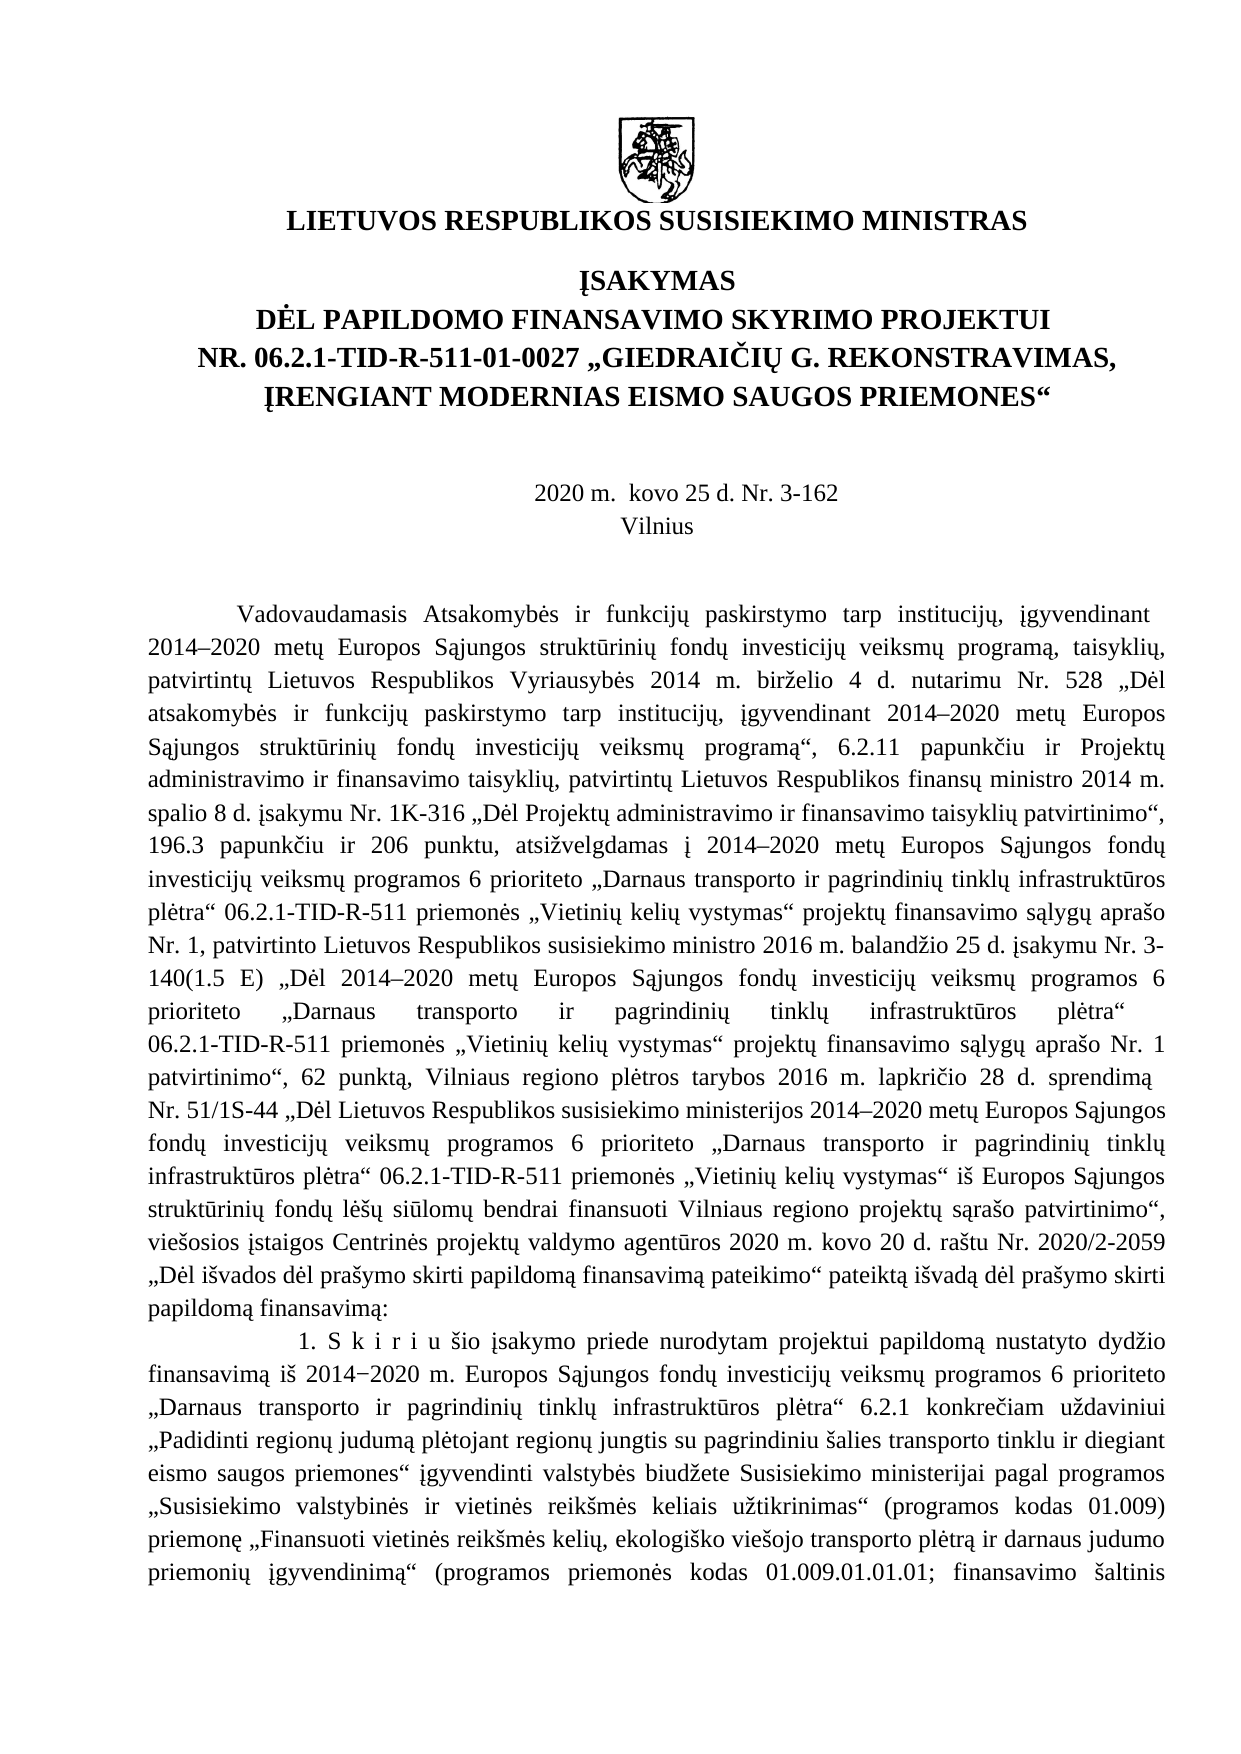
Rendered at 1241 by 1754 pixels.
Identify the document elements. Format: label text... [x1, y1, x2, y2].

text DĖL PAPILDOMO FINANSAVIMO SKYRIMO PROJEKTUI NR. 06.2.1-TID-R-511-01-0027 „GIEDRAIČIŲ G. REKONSTRAVIMAS, ĮRENGIANT MODERNIAS EISMO SAUGOS PRIEMONES“ [148, 302, 1166, 413]
text Vadovaudamasis Atsakomybės ir funkcijų paskirstymo tarp institucijų, įgyvendinant 2014–2020 metų Europos Sąjungos struktūrinių fondų investicijų veiksmų programą, taisyklių, patvirtintų Lietuvos Respublikos Vyriausybės 2014 m. birželio 4 d. nutarimu Nr. 528 „Dėl atsakomybės ir funkcijų paskirstymo tarp institucijų, įgyvendinant 2014–2020 metų Europos Sąjungos struktūrinių fondų investicijų veiksmų programą“, 6.2.11 papunkčiu ir Projektų administravimo ir finansavimo taisyklių, patvirtintų Lietuvos Respublikos finansų ministro 2014 m. spalio 8 d. įsakymu Nr. 1K-316 „Dėl Projektų administravimo ir finansavimo taisyklių patvirtinimo“, 196.3 papunkčiu ir 206 punktu, atsižvelgdamas į 2014–2020 metų Europos Sąjungos fondų investicijų veiksmų programos 6 prioriteto „Darnaus transporto ir pagrindinių tinklų infrastruktūros plėtra“ 06.2.1-TID-R-511 priemonės „Vietinių kelių vystymas“ projektų finansavimo sąlygų aprašo Nr. 1, patvirtinto Lietuvos Respublikos susisiekimo ministro 2016 m. balandžio 25 d. įsakymu Nr. 3-140(1.5 E) „Dėl 2014–2020 metų Europos Sąjungos fondų investicijų veiksmų programos 6 prioriteto „Darnaus transporto ir pagrindinių tinklų infrastruktūros plėtra“ 06.2.1-TID-R-511 priemonės „Vietinių kelių vystymas“ projektų finansavimo sąlygų aprašo Nr. 1 patvirtinimo“, 62 punktą, Vilniaus regiono plėtros tarybos 2016 m. lapkričio 28 d. sprendimą Nr. 51/1S-44 „Dėl Lietuvos Respublikos susisiekimo ministerijos 2014–2020 metų Europos Sąjungos fondų investicijų veiksmų programos 6 prioriteto „Darnaus transporto ir pagrindinių tinklų infrastruktūros plėtra“ 06.2.1-TID-R-511 priemonės „Vietinių kelių vystymas“ iš Europos Sąjungos struktūrinių fondų lėšų siūlomų bendrai finansuoti Vilniaus regiono projektų sąrašo patvirtinimo“, viešosios įstaigos Centrinės projektų valdymo agentūros 2020 m. kovo 20 d. raštu Nr. 2020/2-2059 „Dėl išvados dėl prašymo skirti papildomą finansavimą pateikimo“ pateiktą išvadą dėl prašymo skirti papildomą finansavimą: [148, 599, 1166, 1322]
text Vilnius [148, 511, 1166, 540]
text 1. Skiriu šio įsakymo priede nurodytam projektui papildomą nustatyto dydžio finansavimą iš 2014−2020 m. Europos Sąjungos fondų investicijų veiksmų programos 6 prioriteto „Darnaus transporto ir pagrindinių tinklų infrastruktūros plėtra“ 6.2.1 konkrečiam uždaviniui „Padidinti regionų judumą plėtojant regionų jungtis su pagrindiniu šalies transporto tinklu ir diegiant eismo saugos priemones“ įgyvendinti valstybės biudžete Susisiekimo ministerijai pagal programos „Susisiekimo valstybinės ir vietinės reikšmės keliais užtikrinimas“ (programos kodas 01.009) priemonę „Finansuoti vietinės reikšmės kelių, ekologiško viešojo transporto plėtrą ir darnaus judumo priemonių įgyvendinimą“ (programos priemonės kodas 01.009.01.01.01; finansavimo šaltinis [148, 1326, 1166, 1586]
text 2020 m. kovo 25 d. Nr. 3-162 [148, 478, 1166, 507]
text ĮSAKYMAS [148, 263, 1166, 297]
text LIETUVOS RESPUBLIKOS SUSISIEKIMO MINISTRAS [148, 203, 1166, 237]
